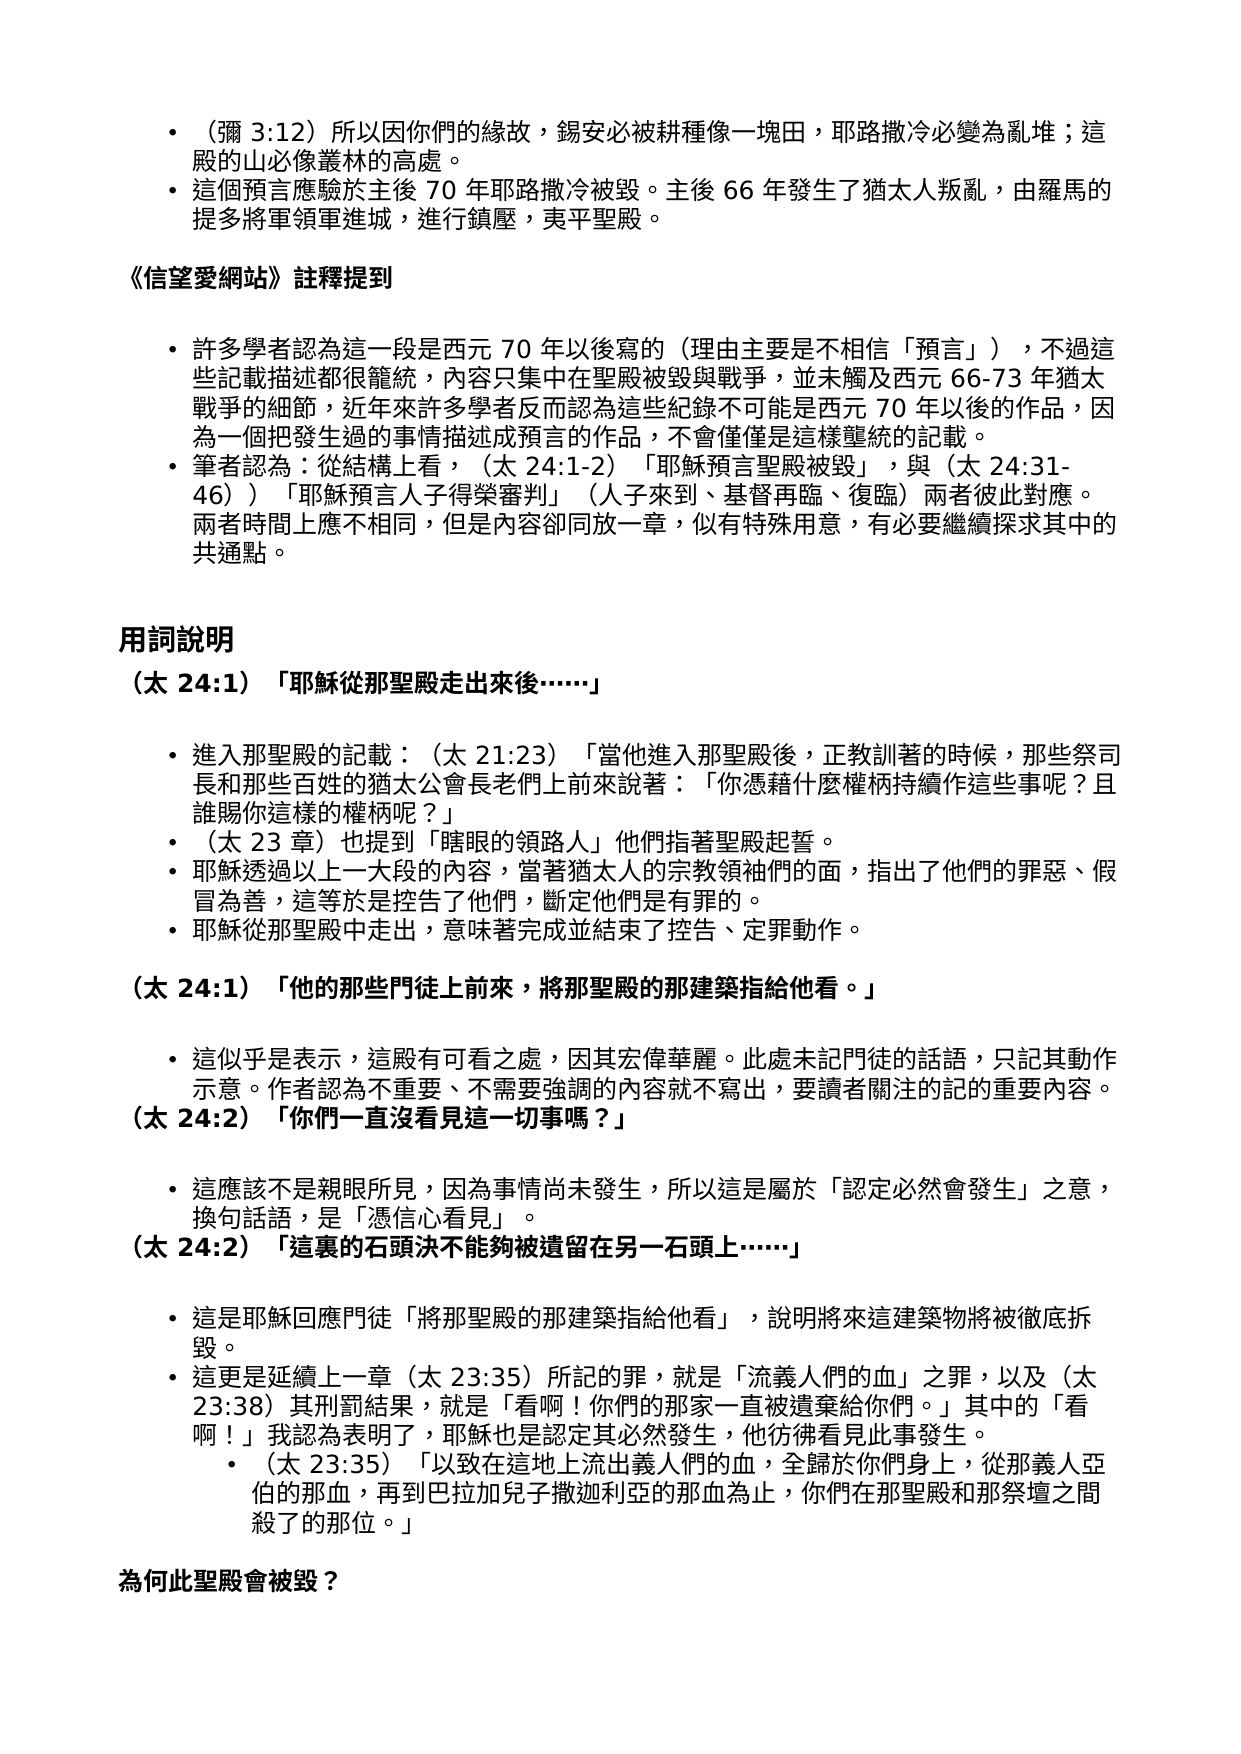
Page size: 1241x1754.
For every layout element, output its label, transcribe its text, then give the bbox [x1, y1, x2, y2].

text 《信望愛網站》註釋提到 [118, 264, 1122, 293]
text （太 24:1）「耶穌從那聖殿走出來後⋯⋯」 [118, 670, 1122, 699]
list 進入那聖殿的記載：（太 21:23）「當他進入那聖殿後，正教訓著的時候，那些祭司長和那些百姓的猶太公會長老們上前來說著：「你憑藉什麼權柄持續作這些事呢？且誰賜你這樣的權柄呢？」 [177, 741, 1122, 828]
list 這個預言應驗於主後 70 年耶路撒冷被毀。主後 66 年發生了猶太人叛亂，由羅馬的提多將軍領軍進城，進行鎮壓，夷平聖殿。 [177, 176, 1122, 235]
list 這是耶穌回應門徒「將那聖殿的那建築指給他看」，說明將來這建築物將被徹底拆毀。 [177, 1304, 1122, 1363]
list 筆者認為：從結構上看，（太 24:1-2）「耶穌預言聖殿被毀」，與（太 24:31-46））「耶穌預言人子得榮審判」（人子來到、基督再臨、復臨）兩者彼此對應。兩者時間上應不相同，但是內容卻同放一章，似有特殊用意，有必要繼續探求其中的共通點。 [177, 452, 1122, 569]
subtitle 用詞說明 [118, 623, 1122, 657]
text （太 24:2）「這裏的石頭決不能夠被遺留在另一石頭上⋯⋯」 [118, 1233, 1122, 1263]
list （太 23 章）也提到「瞎眼的領路人」他們指著聖殿起誓。 [177, 828, 1122, 857]
text （太 24:1）「他的那些門徒上前來，將那聖殿的那建築指給他看。」 [118, 974, 1122, 1004]
text （太 24:2）「你們一直沒看見這一切事嗎？」 [118, 1104, 1122, 1133]
list 耶穌透過以上一大段的內容，當著猶太人的宗教領袖們的面，指出了他們的罪惡、假冒為善，這等於是控告了他們，斷定他們是有罪的。 [177, 857, 1122, 916]
list 這更是延續上一章（太 23:35）所記的罪，就是「流義人們的血」之罪，以及（太 23:38）其刑罰結果，就是「看啊！你們的那家一直被遺棄給你們。」其中的「看啊！」我認為表明了，耶穌也是認定其必然發生，他彷彿看見此事發生。 [177, 1363, 1122, 1450]
list 這似乎是表示，這殿有可看之處，因其宏偉華麗。此處未記門徒的話語，只記其動作示意。作者認為不重要、不需要強調的內容就不寫出，要讀者關注的記的重要內容。 [177, 1046, 1122, 1104]
list 耶穌從那聖殿中走出，意味著完成並結束了控告、定罪動作。 [177, 916, 1122, 945]
list （彌 3:12）所以因你們的緣故，錫安必被耕種像一塊田，耶路撒冷必變為亂堆；這殿的山必像叢林的高處。 [177, 118, 1122, 176]
list （太 23:35）「以致在這地上流出義人們的血，全歸於你們身上，從那義人亞伯的那血，再到巴拉加兒子撒迦利亞的那血為止，你們在那聖殿和那祭壇之間殺了的那位。」 [236, 1450, 1122, 1538]
list 這應該不是親眼所見，因為事情尚未發生，所以這是屬於「認定必然會發生」之意，換句話語，是「憑信心看見」。 [177, 1175, 1122, 1233]
text 為何此聖殿會被毀？ [118, 1567, 1122, 1597]
list 許多學者認為這一段是西元 70 年以後寫的（理由主要是不相信「預言」），不過這些記載描述都很籠統，內容只集中在聖殿被毀與戰爭，並未觸及西元 66-73 年猶太戰爭的細節，近年來許多學者反而認為這些紀錄不可能是西元 70 年以後的作品，因為一個把發生過的事情描述成預言的作品，不會僅僅是這樣壟統的記載。 [177, 335, 1122, 452]
